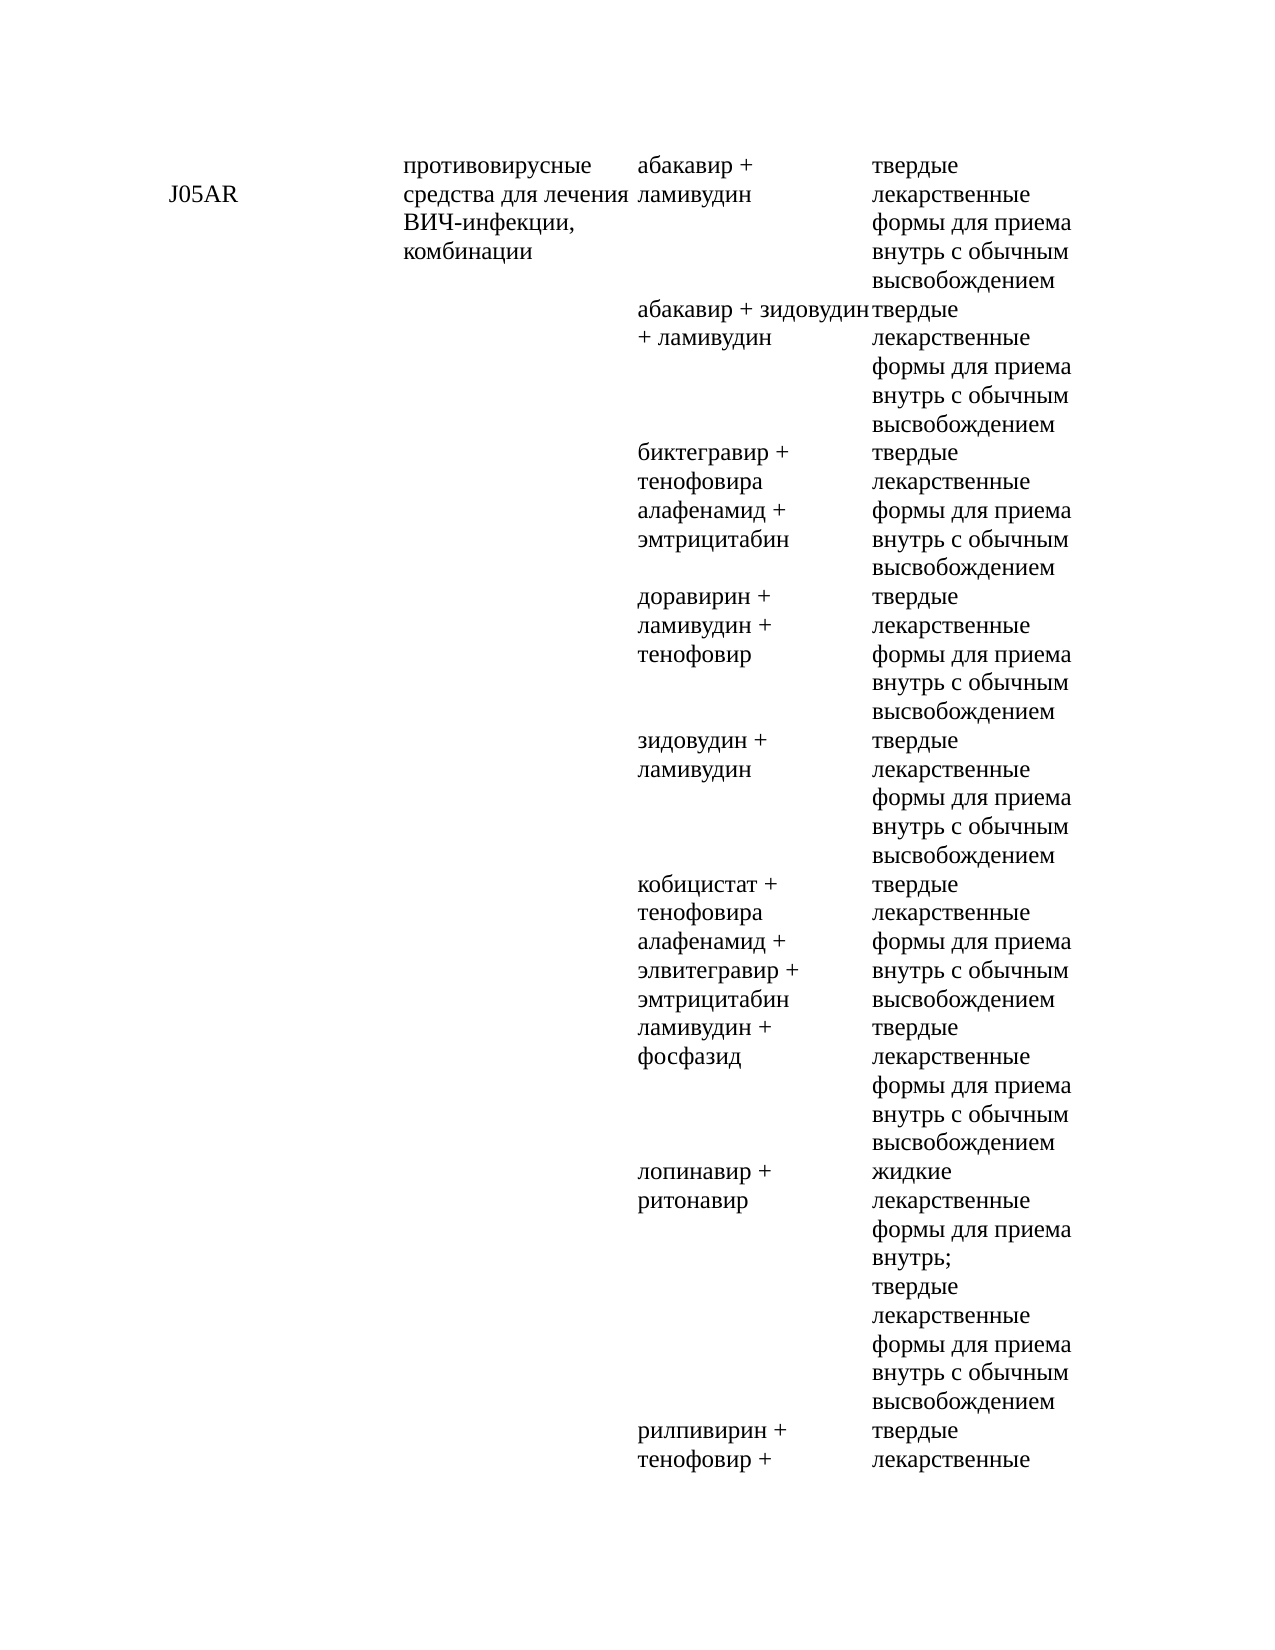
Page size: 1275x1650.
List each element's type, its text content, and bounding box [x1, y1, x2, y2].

table_cell кобицистат + тенофовира алафенамид + элвитегравир + эмтрицитабин [638, 869, 872, 1012]
table_cell противовирусные средства для лечения ВИЧ-инфекции, комбинации [403, 150, 637, 1472]
table_cell ламивудин + фосфазид [638, 1013, 872, 1156]
table_cell твердые лекарственные формы для приема внутрь с обычным высвобождением [872, 438, 1106, 581]
table_cell доравирин + ламивудин + тенофовир [638, 581, 872, 725]
table_cell абакавир + зидовудин + ламивудин [638, 294, 872, 437]
table_cell абакавир + ламивудин [638, 150, 872, 294]
table_cell зидовудин + ламивудин [638, 725, 872, 869]
table_cell твердые лекарственные формы для приема внутрь с обычным высвобождением [872, 294, 1106, 437]
table_cell твердые лекарственные формы для приема внутрь с обычным высвобождением [872, 581, 1106, 725]
table_cell J05AR [169, 150, 403, 1472]
table_cell твердые лекарственные формы для приема внутрь с обычным высвобождением [872, 869, 1106, 1012]
table_cell рилпивирин + тенофовир + [638, 1415, 872, 1472]
table_cell твердые лекарственные [872, 1415, 1106, 1472]
table_cell лопинавир + ритонавир [638, 1156, 872, 1415]
table_cell твердые лекарственные формы для приема внутрь с обычным высвобождением [872, 150, 1106, 294]
table_cell жидкие лекарственные формы для приема внутрь; твердые лекарственные формы для приема внутрь с обычным высвобождением [872, 1156, 1106, 1415]
table_cell твердые лекарственные формы для приема внутрь с обычным высвобождением [872, 1013, 1106, 1156]
table_cell биктегравир + тенофовира алафенамид + эмтрицитабин [638, 438, 872, 581]
table_cell твердые лекарственные формы для приема внутрь с обычным высвобождением [872, 725, 1106, 869]
